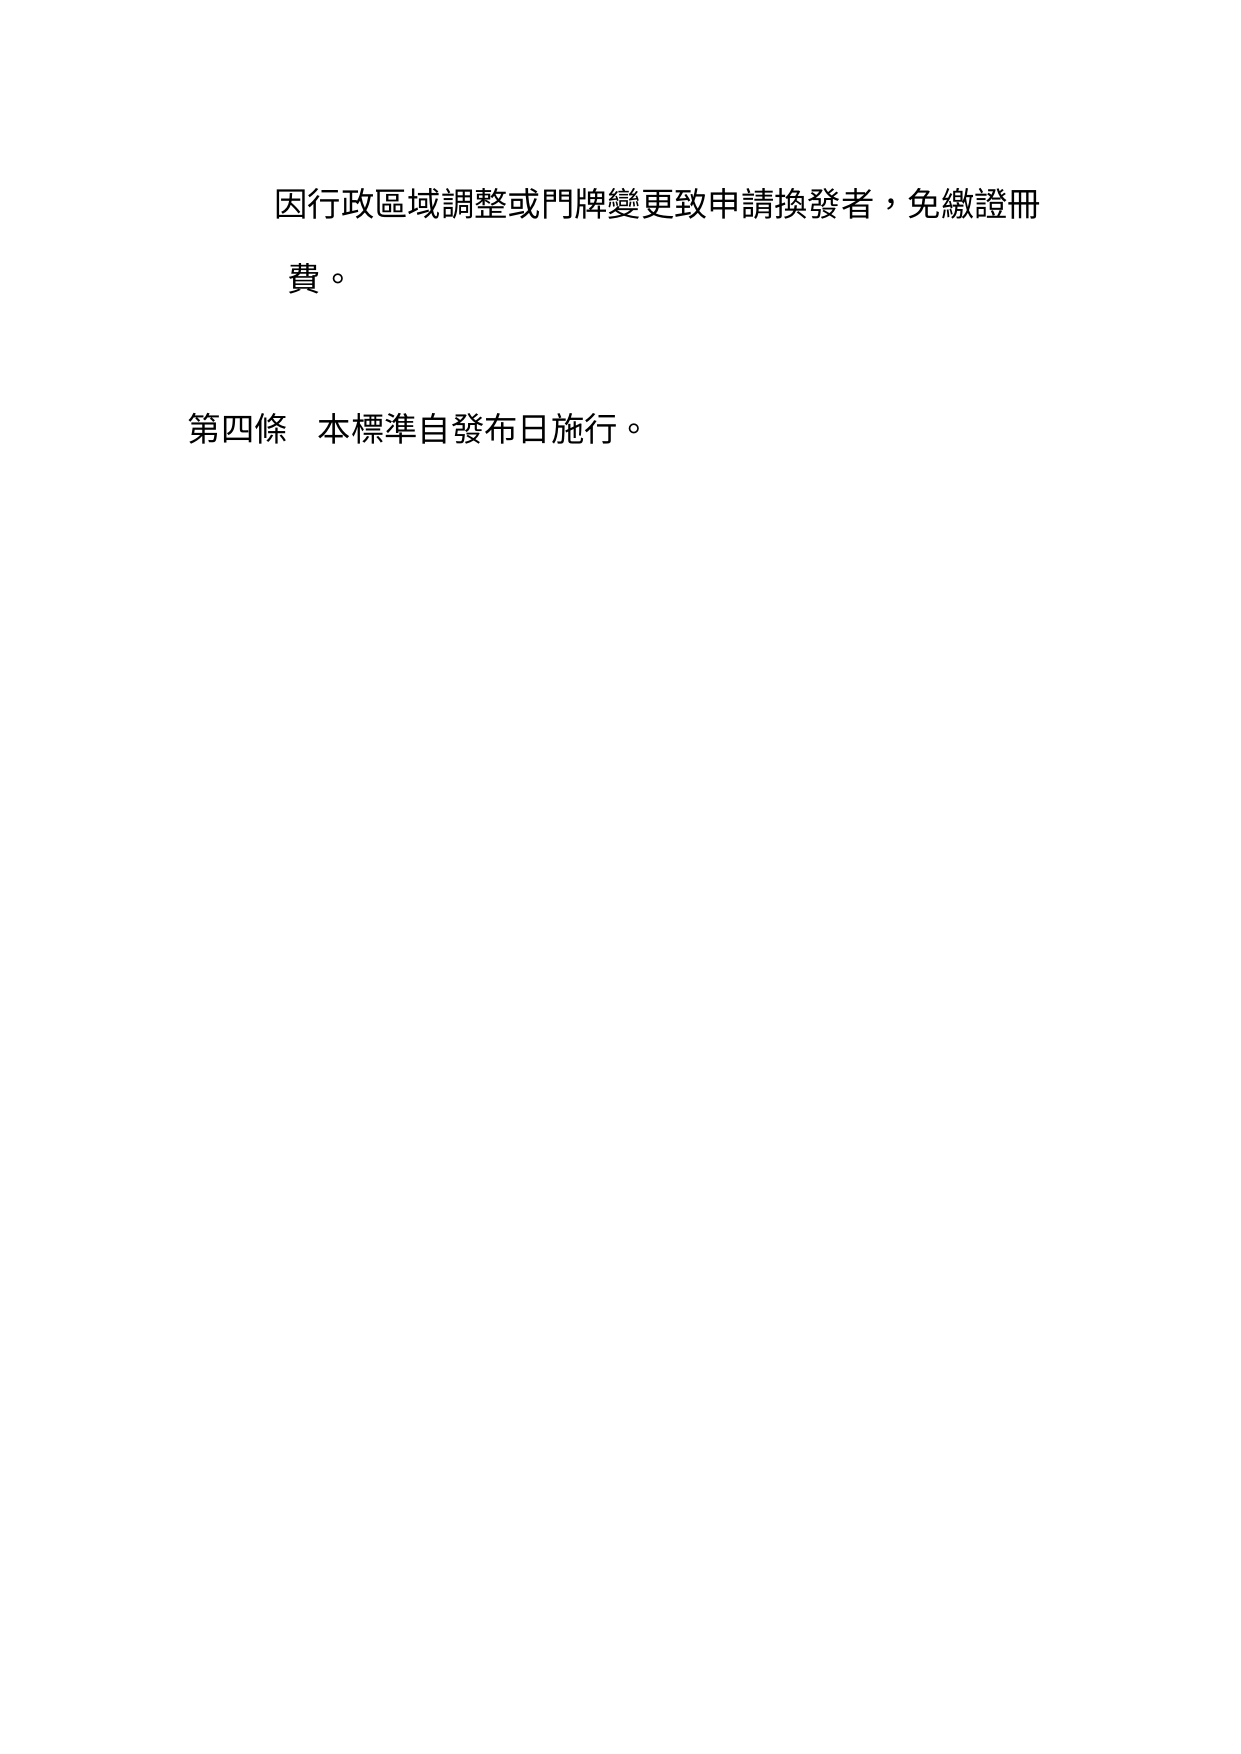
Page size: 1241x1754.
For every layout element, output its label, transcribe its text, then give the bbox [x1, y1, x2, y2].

text 因行政區域調整或門牌變更致申請換發者，免繳證冊費。 [187, 164, 1053, 314]
text 第四條 本標準自發布日施行。 [187, 389, 1053, 464]
